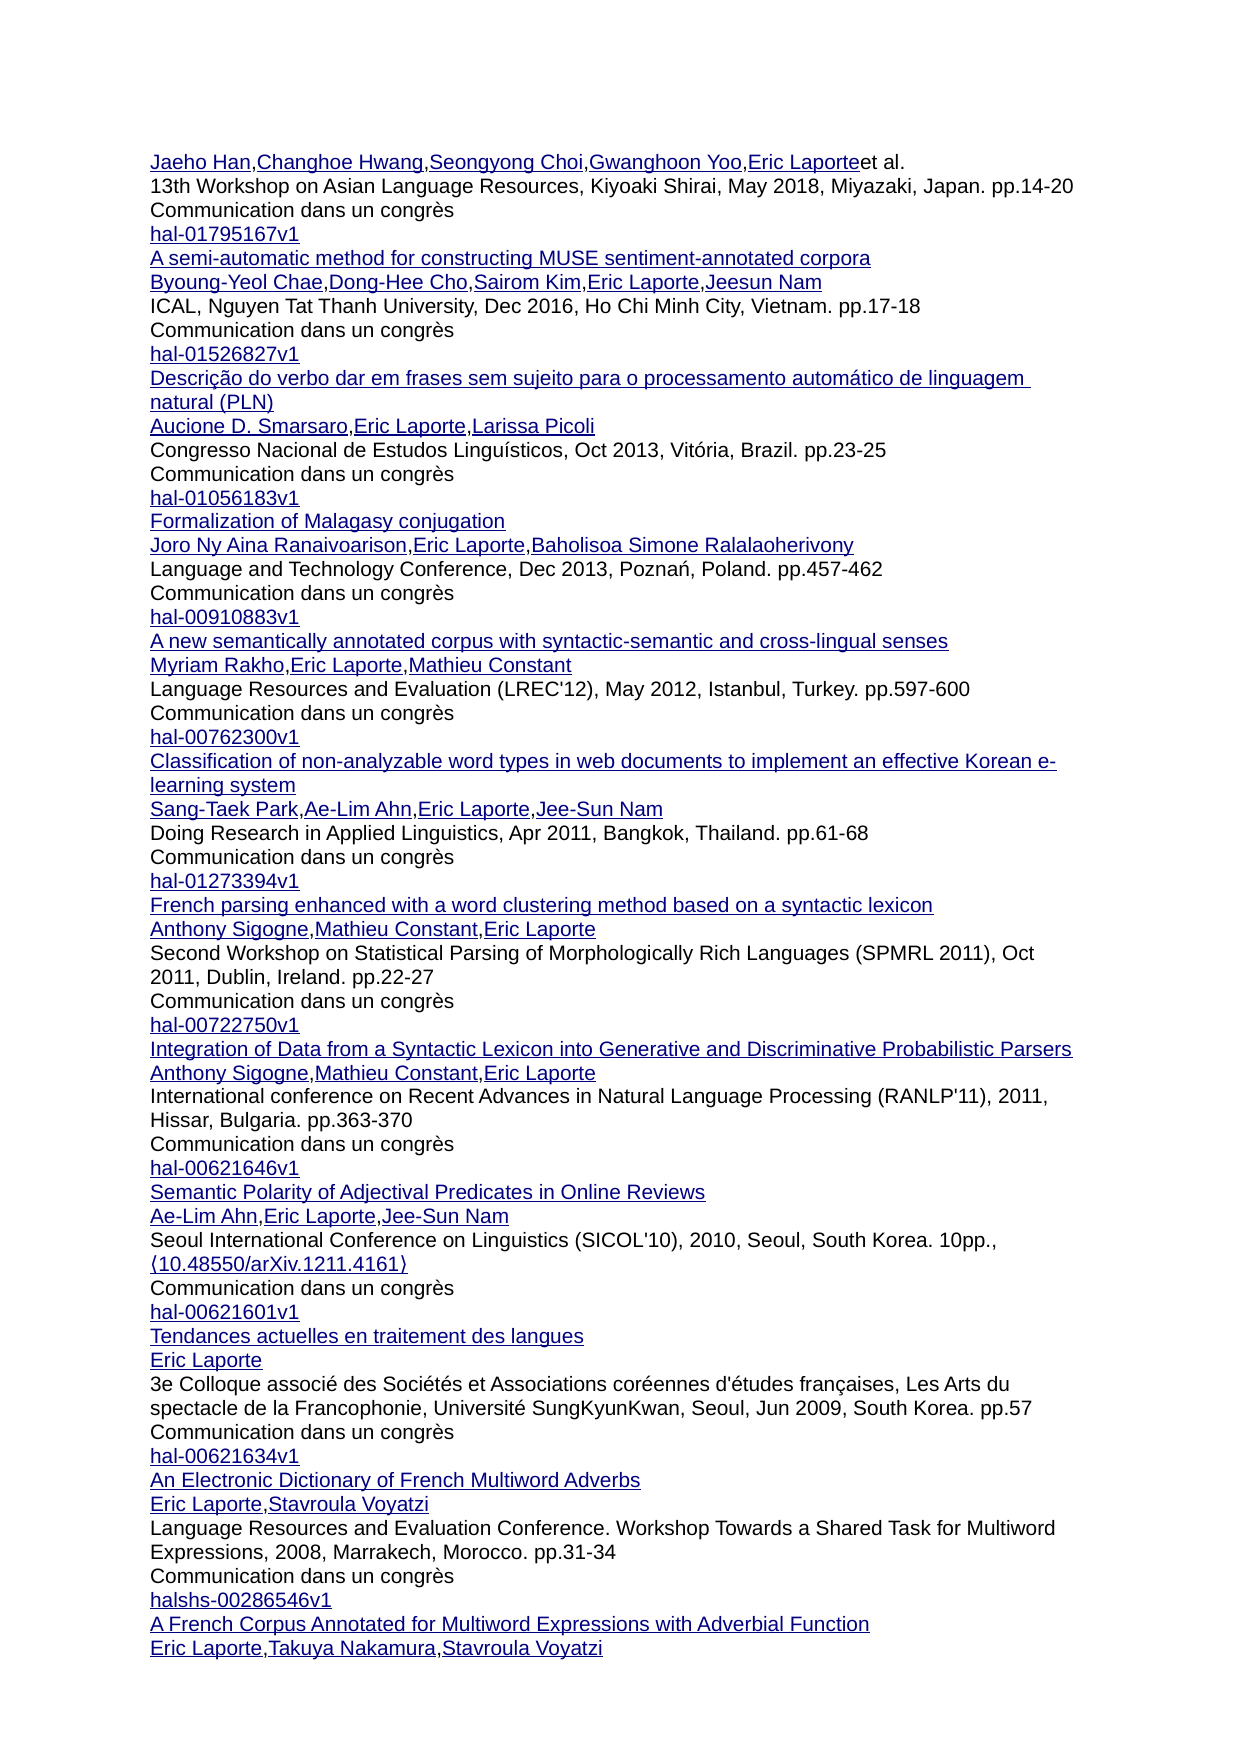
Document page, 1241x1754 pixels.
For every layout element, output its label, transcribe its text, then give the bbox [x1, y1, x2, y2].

table_cell A semi-automatic method for constructing MUSE sentiment-annotated corpora Byoung-Yeol Chae,Dong-Hee Cho,Sairom Kim,Eric Laporte,Jeesun Nam ICAL, Nguyen Tat Thanh University, Dec 2016, Ho Chi Minh City, Vietnam. pp.17-18 Communication dans un congrès hal-01526827v1 [150, 246, 1090, 366]
table_cell Formalization of Malagasy conjugation Joro Ny Aina Ranaivoarison,Eric Laporte,Baholisoa Simone Ralalaoherivony Language and Technology Conference, Dec 2013, Poznań, Poland. pp.457-462 Communication dans un congrès hal-00910883v1 [150, 509, 1090, 629]
table_cell A new semantically annotated corpus with syntactic-semantic and cross-lingual senses Myriam Rakho,Eric Laporte,Mathieu Constant Language Resources and Evaluation (LREC'12), May 2012, Istanbul, Turkey. pp.597-600 Communication dans un congrès hal-00762300v1 [150, 629, 1090, 749]
table_cell Tendances actuelles en traitement des langues Eric Laporte 3e Colloque associé des Sociétés et Associations coréennes d'études françaises, Les Arts du spectacle de la Francophonie, Université SungKyunKwan, Seoul, Jun 2009, South Korea. pp.57 Communication dans un congrès hal-00621634v1 [150, 1324, 1090, 1468]
table_cell Classification of non-analyzable word types in web documents to implement an effective Korean e-learning system Sang-Taek Park,Ae-Lim Ahn,Eric Laporte,Jee-Sun Nam Doing Research in Applied Linguistics, Apr 2011, Bangkok, Thailand. pp.61-68 Communication dans un congrès hal-01273394v1 [150, 749, 1090, 893]
table_cell Descrição do verbo dar em frases sem sujeito para o processamento automático de linguagem natural (PLN) Aucione D. Smarsaro,Eric Laporte,Larissa Picoli Congresso Nacional de Estudos Linguísticos, Oct 2013, Vitória, Brazil. pp.23-25 Communication dans un congrès hal-01056183v1 [150, 366, 1090, 509]
table_cell An Electronic Dictionary of French Multiword Adverbs Eric Laporte,Stavroula Voyatzi Language Resources and Evaluation Conference. Workshop Towards a Shared Task for Multiword Expressions, 2008, Marrakech, Morocco. pp.31-34 Communication dans un congrès halshs-00286546v1 [150, 1468, 1090, 1611]
table_cell Semantic Polarity of Adjectival Predicates in Online Reviews Ae-Lim Ahn,Eric Laporte,Jee-Sun Nam Seoul International Conference on Linguistics (SICOL'10), 2010, Seoul, South Korea. 10pp., ⟨10.48550/arXiv.1211.4161⟩ Communication dans un congrès hal-00621601v1 [150, 1180, 1090, 1324]
table_cell A French Corpus Annotated for Multiword Expressions with Adverbial Function Eric Laporte,Takuya Nakamura,Stavroula Voyatzi [150, 1611, 1090, 1659]
table_cell French parsing enhanced with a word clustering method based on a syntactic lexicon Anthony Sigogne,Mathieu Constant,Eric Laporte Second Workshop on Statistical Parsing of Morphologically Rich Languages (SPMRL 2011), Oct 2011, Dublin, Ireland. pp.22-27 Communication dans un congrès hal-00722750v1 [150, 893, 1090, 1036]
table_cell Integration of Data from a Syntactic Lexicon into Generative and Discriminative Probabilistic Parsers Anthony Sigogne,Mathieu Constant,Eric Laporte International conference on Recent Advances in Natural Language Processing (RANLP'11), 2011, Hissar, Bulgaria. pp.363-370 Communication dans un congrès hal-00621646v1 [150, 1036, 1090, 1180]
table_cell Jaeho Han,Changhoe Hwang,Seongyong Choi,Gwanghoon Yoo,Eric Laporteet al. 13th Workshop on Asian Language Resources, Kiyoaki Shirai, May 2018, Miyazaki, Japan. pp.14-20 Communication dans un congrès hal-01795167v1 [150, 150, 1090, 246]
